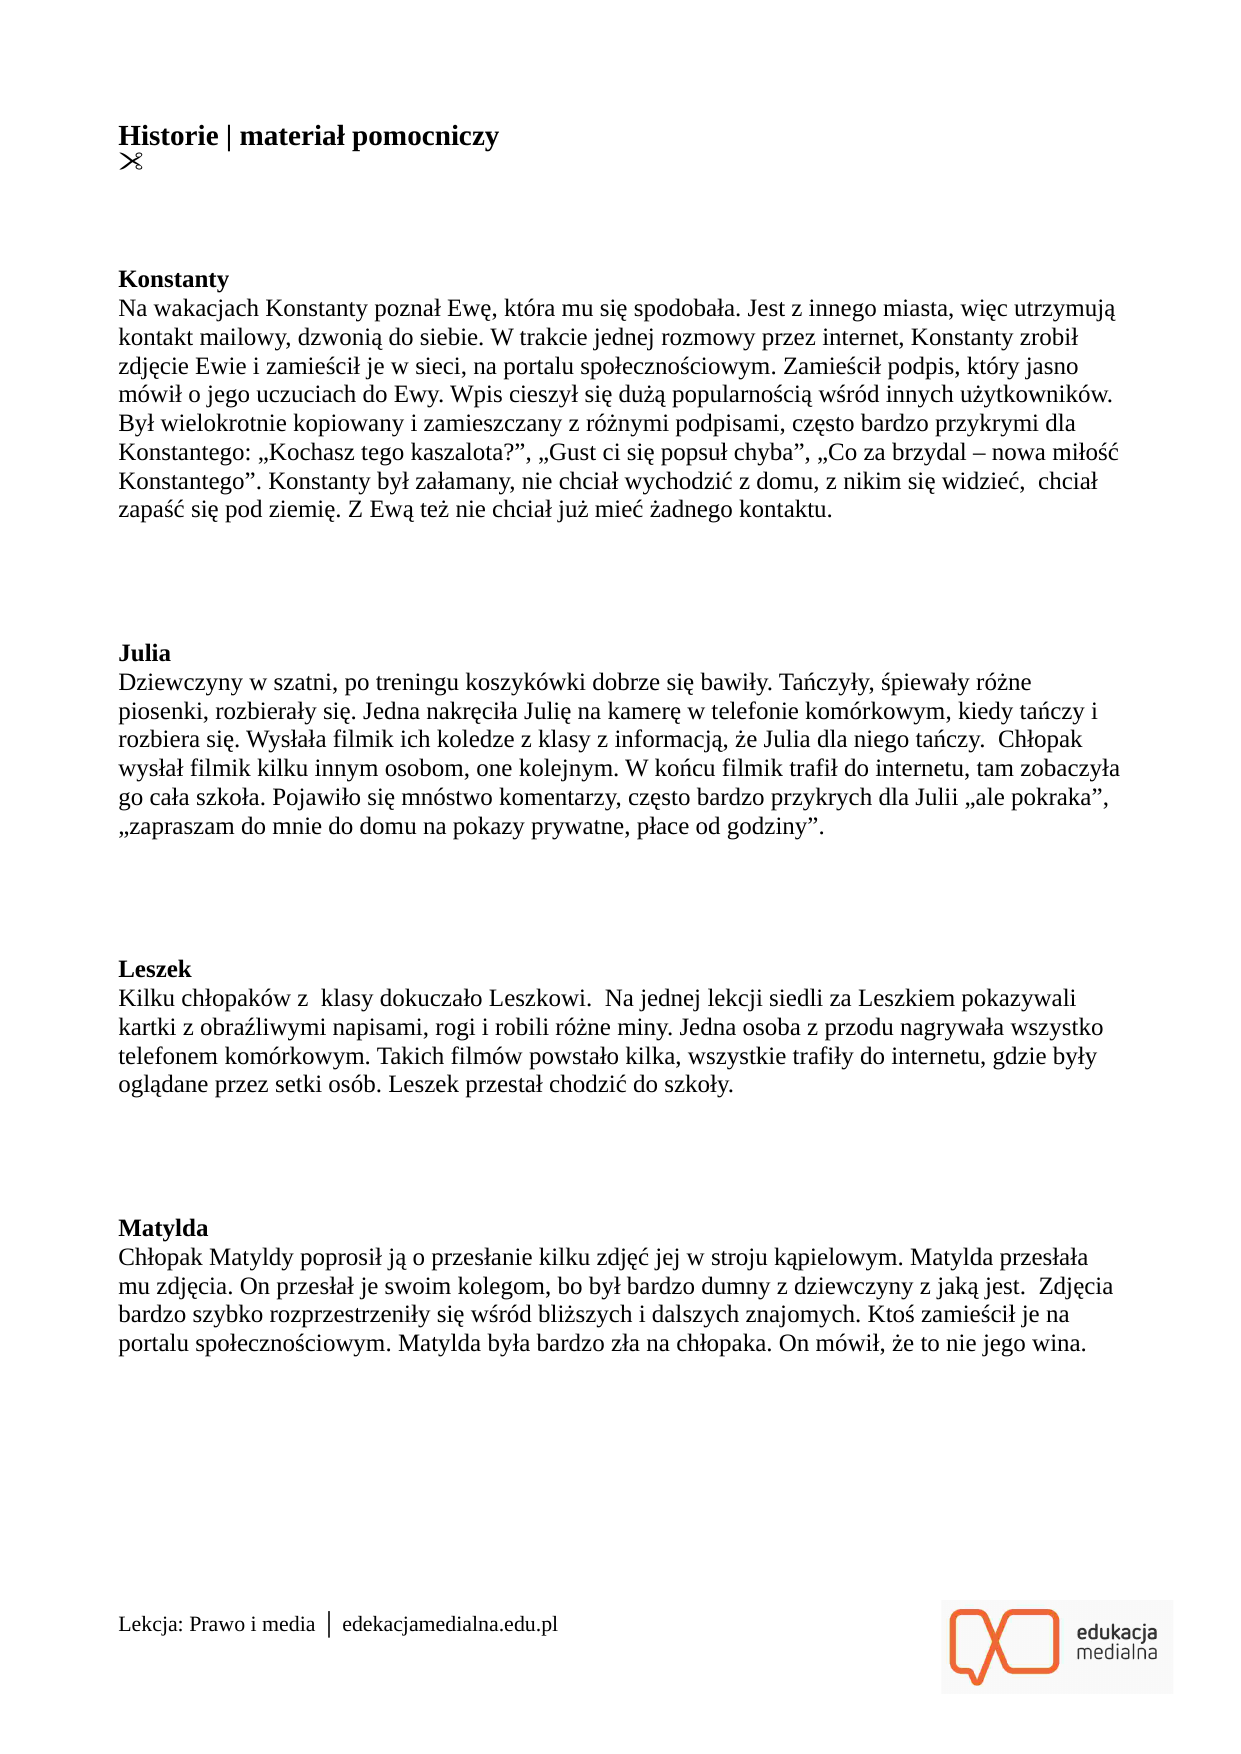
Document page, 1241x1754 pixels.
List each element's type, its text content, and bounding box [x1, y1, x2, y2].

picture [941, 1600, 1174, 1694]
text Dziewczyny w szatni, po treningu koszykówki dobrze się bawiły. Tańczyły, śpiewały różne piosenki, rozbierały się. Jedna nakręciła Julię na kamerę w telefonie komórkowym, kiedy tańczy i rozbiera się. Wysłała filmik ich koledze z klasy z informacją, że Julia dla niego tańczy. Chłopak wysłał filmik kilku innym osobom, one kolejnym. W końcu filmik trafił do internetu, tam zobaczyła go cała szkoła. Pojawiło się mnóstwo komentarzy, często bardzo przykrych dla Julii „ale pokraka”, „zapraszam do mnie do domu na pokazy prywatne, płace od godziny”. [118, 667, 1122, 839]
text Julia [118, 638, 1122, 667]
text Historie | materiał pomocniczy [118, 118, 1122, 152]
text Matylda [118, 1213, 1122, 1242]
text Konstanty [118, 264, 1122, 293]
text Leszek [118, 954, 1122, 983]
text Na wakacjach Konstanty poznał Ewę, która mu się spodobała. Jest z innego miasta, więc utrzymują kontakt mailowy, dzwonią do siebie. W trakcie jednej rozmowy przez internet, Konstanty zrobił zdjęcie Ewie i zamieścił je w sieci, na portalu społecznościowym. Zamieścił podpis, który jasno mówił o jego uczuciach do Ewy. Wpis cieszył się dużą popularnością wśród innych użytkowników. Był wielokrotnie kopiowany i zamieszczany z różnymi podpisami, często bardzo przykrymi dla Konstantego: „Kochasz tego kaszalota?”, „Gust ci się popsuł chyba”, „Co za brzydal – nowa miłość Konstantego”. Konstanty był załamany, nie chciał wychodzić z domu, z nikim się widzieć, chciał zapaść się pod ziemię. Z Ewą też nie chciał już mieć żadnego kontaktu. [118, 293, 1122, 523]
text Chłopak Matyldy poprosił ją o przesłanie kilku zdjęć jej w stroju kąpielowym. Matylda przesłała mu zdjęcia. On przesłał je swoim kolegom, bo był bardzo dumny z dziewczyny z jaką jest. Zdjęcia bardzo szybko rozprzestrzeniły się wśród bliższych i dalszych znajomych. Ktoś zamieścił je na portalu społecznościowym. Matylda była bardzo zła na chłopaka. On mówił, że to nie jego wina. [118, 1242, 1122, 1357]
text Kilku chłopaków z klasy dokuczało Leszkowi. Na jednej lekcji siedli za Leszkiem pokazywali kartki z obraźliwymi napisami, rogi i robili różne miny. Jedna osoba z przodu nagrywała wszystko telefonem komórkowym. Takich filmów powstało kilka, wszystkie trafiły do internetu, gdzie były oglądane przez setki osób. Leszek przestał chodzić do szkoły. [118, 983, 1122, 1098]
text  [118, 152, 1122, 178]
